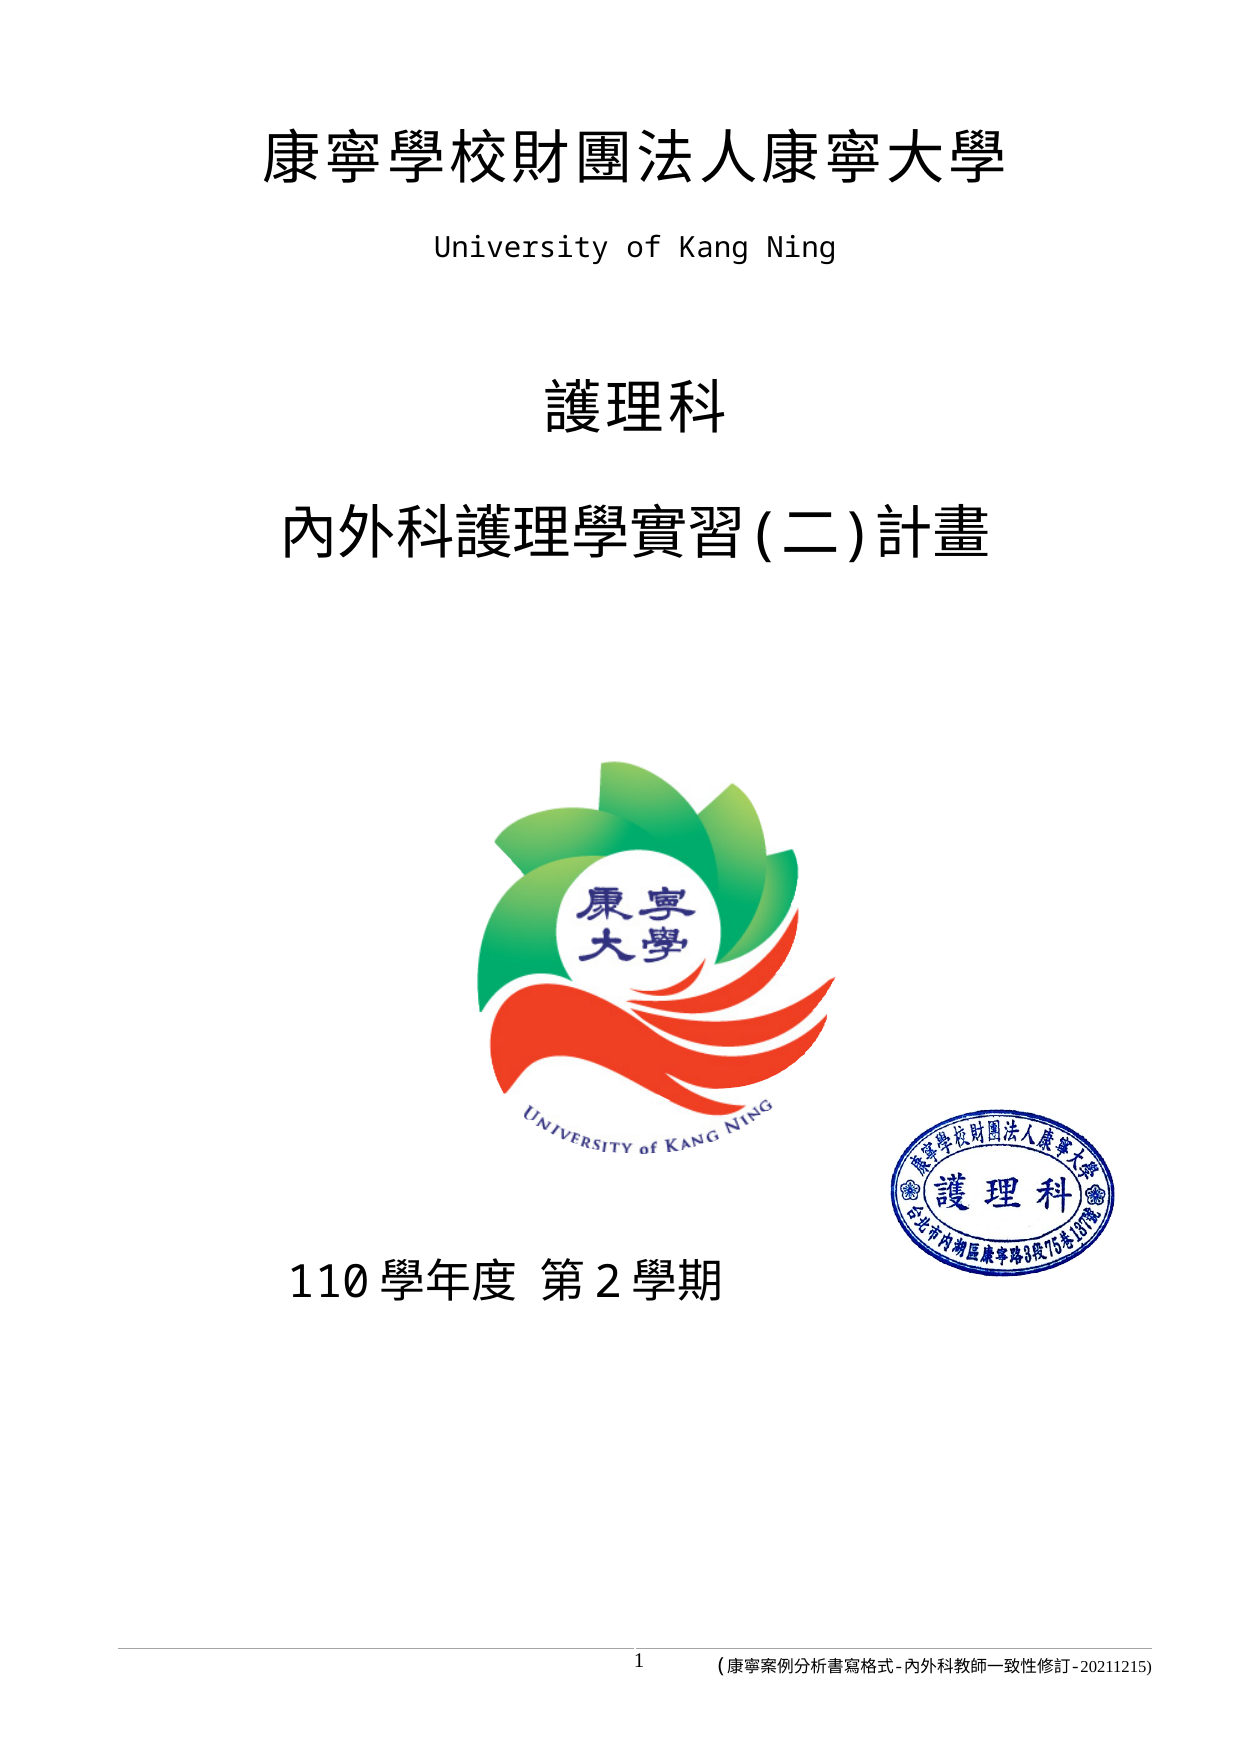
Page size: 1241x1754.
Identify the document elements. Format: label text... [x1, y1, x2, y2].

text 護理科 [118, 330, 1152, 455]
text 110學年度 第2學期 [118, 1205, 1152, 1330]
text 康寧學校財團法人康寧大學 [118, 80, 1152, 205]
text University of Kang Ning [118, 205, 1152, 267]
text 內外科護理學實習(二)計畫 [118, 455, 1152, 580]
